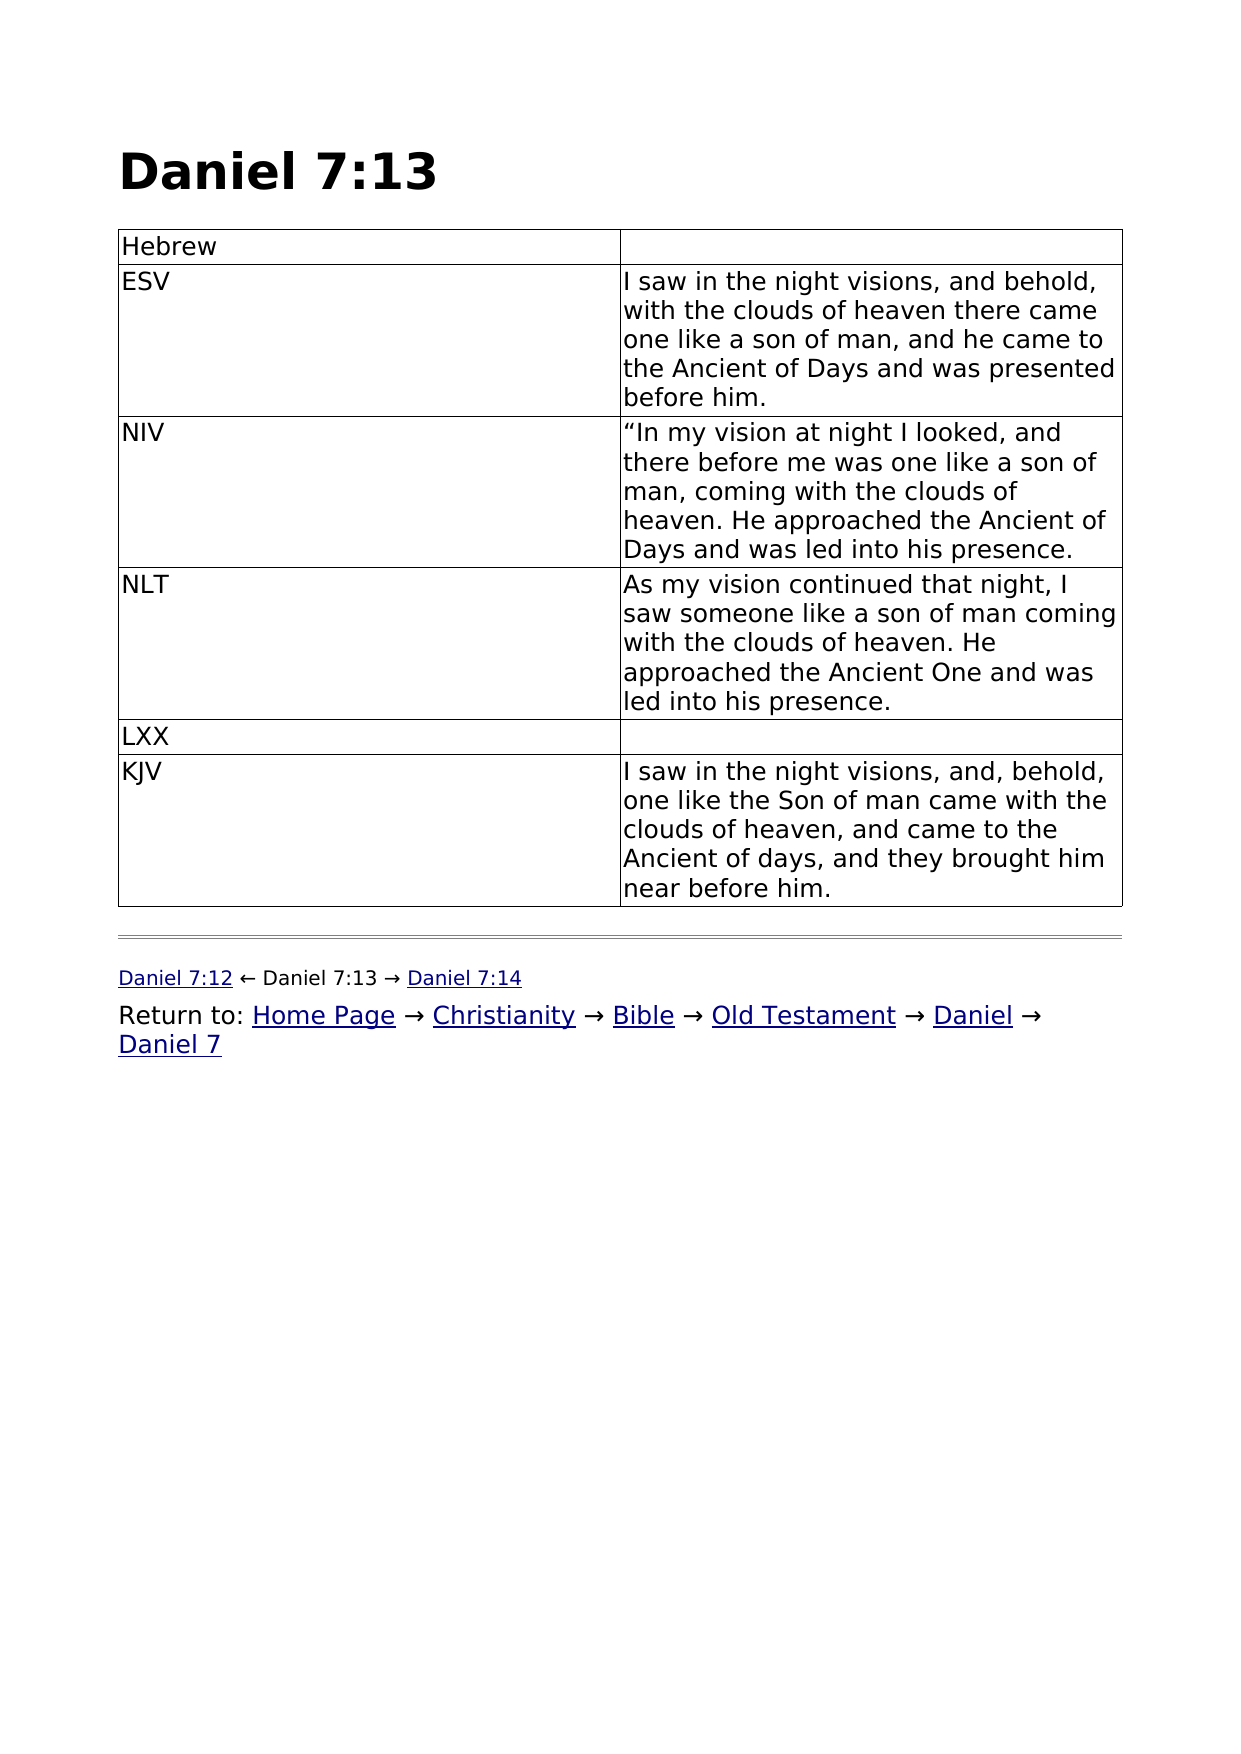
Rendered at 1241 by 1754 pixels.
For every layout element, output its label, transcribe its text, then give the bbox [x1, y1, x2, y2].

table_header [621, 230, 1122, 264]
table_cell I saw in the night visions, and, behold, one like the Son of man came with the clouds of heaven, and came to the Ancient of days, and they brought him near before him. [621, 755, 1122, 906]
table_cell NLT [119, 568, 620, 719]
subtitle Daniel 7:13 [118, 143, 1122, 201]
table_cell I saw in the night visions, and behold, with the clouds of heaven there came one like a son of man, and he came to the Ancient of Days and was presented before him. [621, 265, 1122, 416]
table_cell NIV [119, 417, 620, 567]
table_cell KJV [119, 755, 620, 906]
table_header Hebrew [119, 230, 620, 264]
table_cell ESV [119, 265, 620, 416]
table_cell As my vision continued that night, I saw someone like a son of man coming with the clouds of heaven. He approached the Ancient One and was led into his presence. [621, 568, 1122, 719]
table_cell [621, 720, 1122, 754]
text Return to: Home Page → Christianity → Bible → Old Testament → Daniel → Daniel 7 [118, 1001, 1122, 1059]
table_cell “In my vision at night I looked, and there before me was one like a son of man, coming with the clouds of heaven. He approached the Ancient of Days and was led into his presence. [621, 417, 1122, 567]
text Daniel 7:12 ← Daniel 7:13 → Daniel 7:14 [118, 967, 1122, 1001]
table_cell LXX [119, 720, 620, 754]
